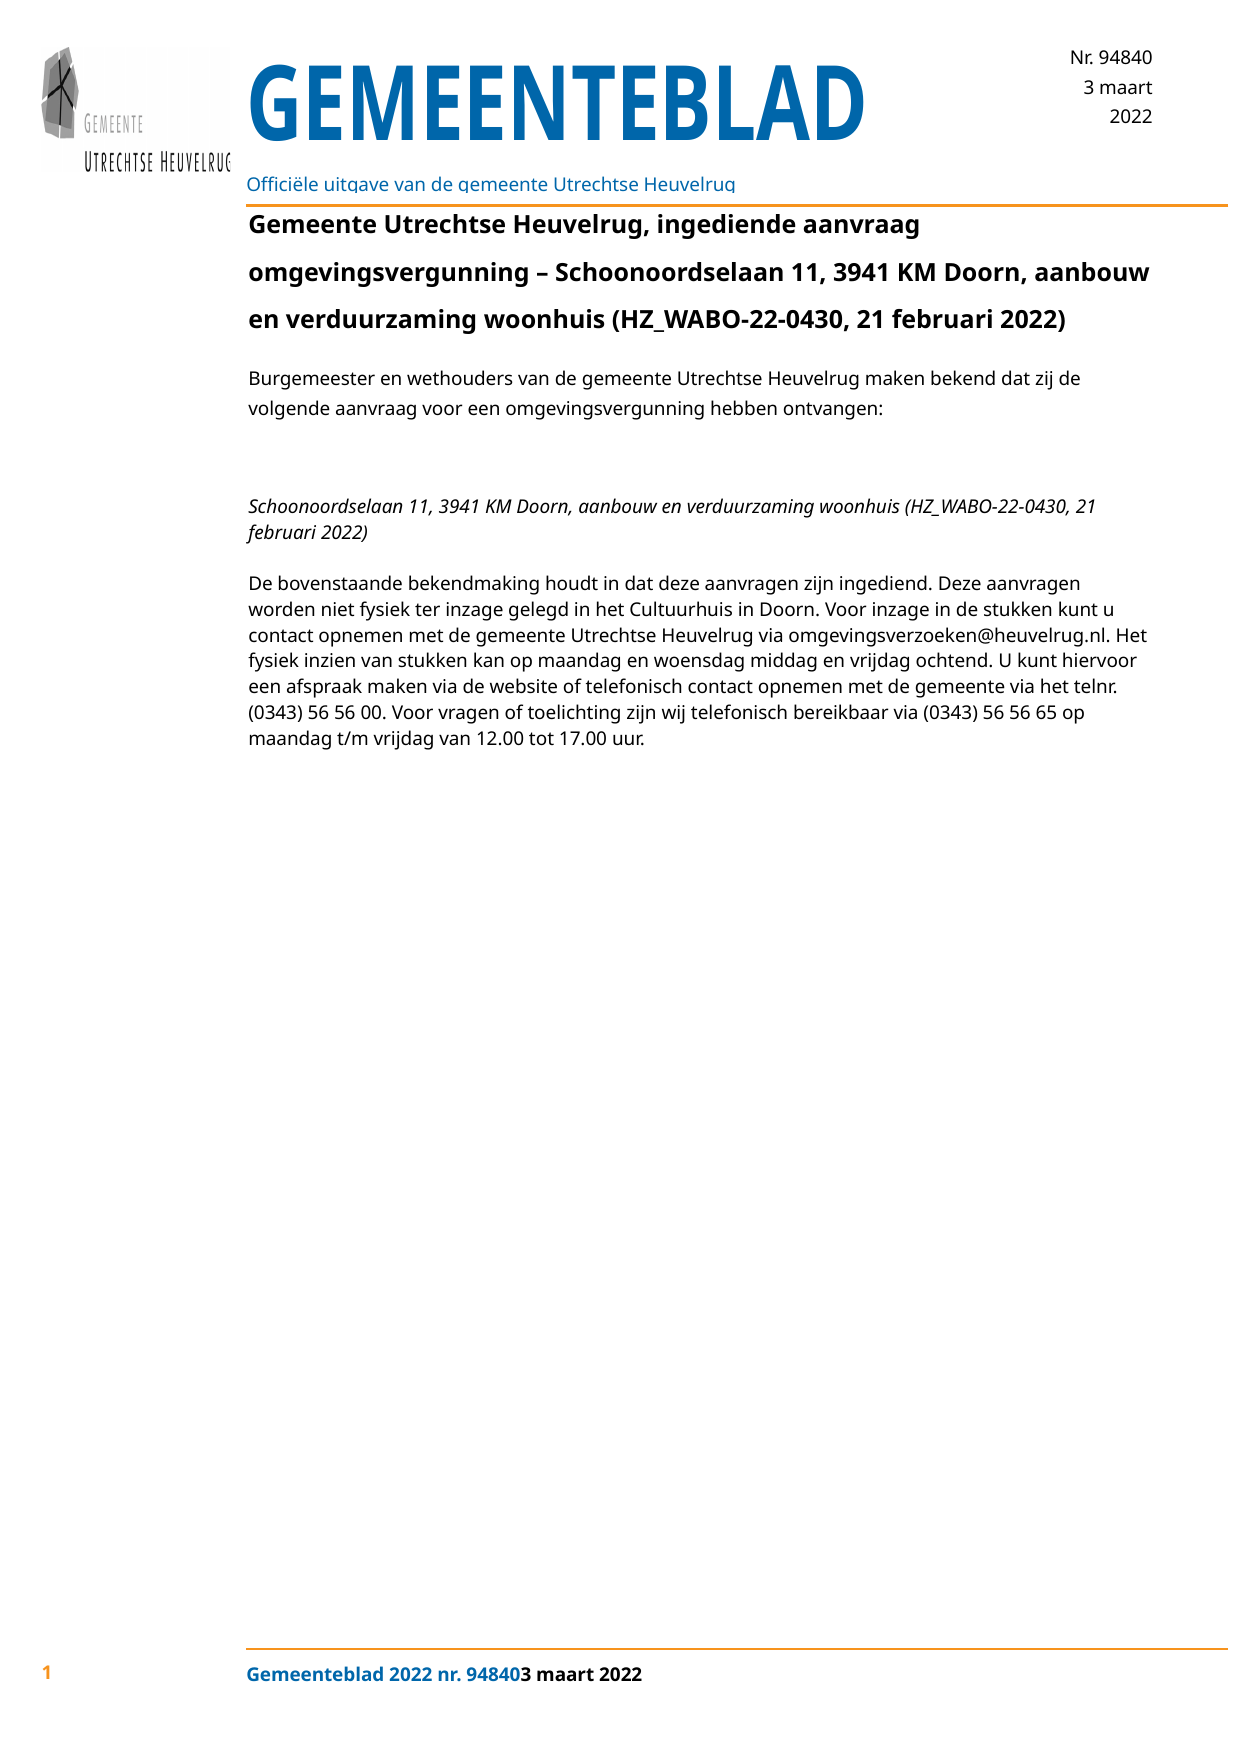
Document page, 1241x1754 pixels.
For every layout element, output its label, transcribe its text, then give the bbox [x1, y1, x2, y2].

text Burgemeester en wethouders van de gemeente Utrechtse Heuvelrug maken bekend dat zij de volgende aanvraag voor een omgevingsvergunning hebben ontvangen: [248, 366, 1152, 421]
text Gemeente Utrechtse Heuvelrug, ingediende aanvraag omgevingsvergunning – Schoonoordselaan 11, 3941 KM Doorn, aanbouw en verduurzaming woonhuis (HZ_WABO-22-0430, 21 februari 2022) [248, 207, 1152, 336]
picture [41, 47, 231, 172]
text Schoonoordselaan 11, 3941 KM Doorn, aanbouw en verduurzaming woonhuis (HZ_WABO-22-0430, 21 februari 2022) [248, 493, 1152, 545]
text De bovenstaande bekendmaking houdt in dat deze aanvragen zijn ingediend. Deze aanvragen worden niet fysiek ter inzage gelegd in het Cultuurhuis in Doorn. Voor inzage in de stukken kunt u contact opnemen met de gemeente Utrechtse Heuvelrug via omgevingsverzoeken@heuvelrug.nl. Het fysiek inzien van stukken kan op maandag en woensdag middag en vrijdag ochtend. U kunt hiervoor een afspraak maken via de website of telefonisch contact opnemen met de gemeente via het telnr. (0343) 56 56 00. Voor vragen of toelichting zijn wij telefonisch bereikbaar via (0343) 56 56 65 op maandag t/m vrijdag van 12.00 tot 17.00 uur. [248, 571, 1152, 751]
